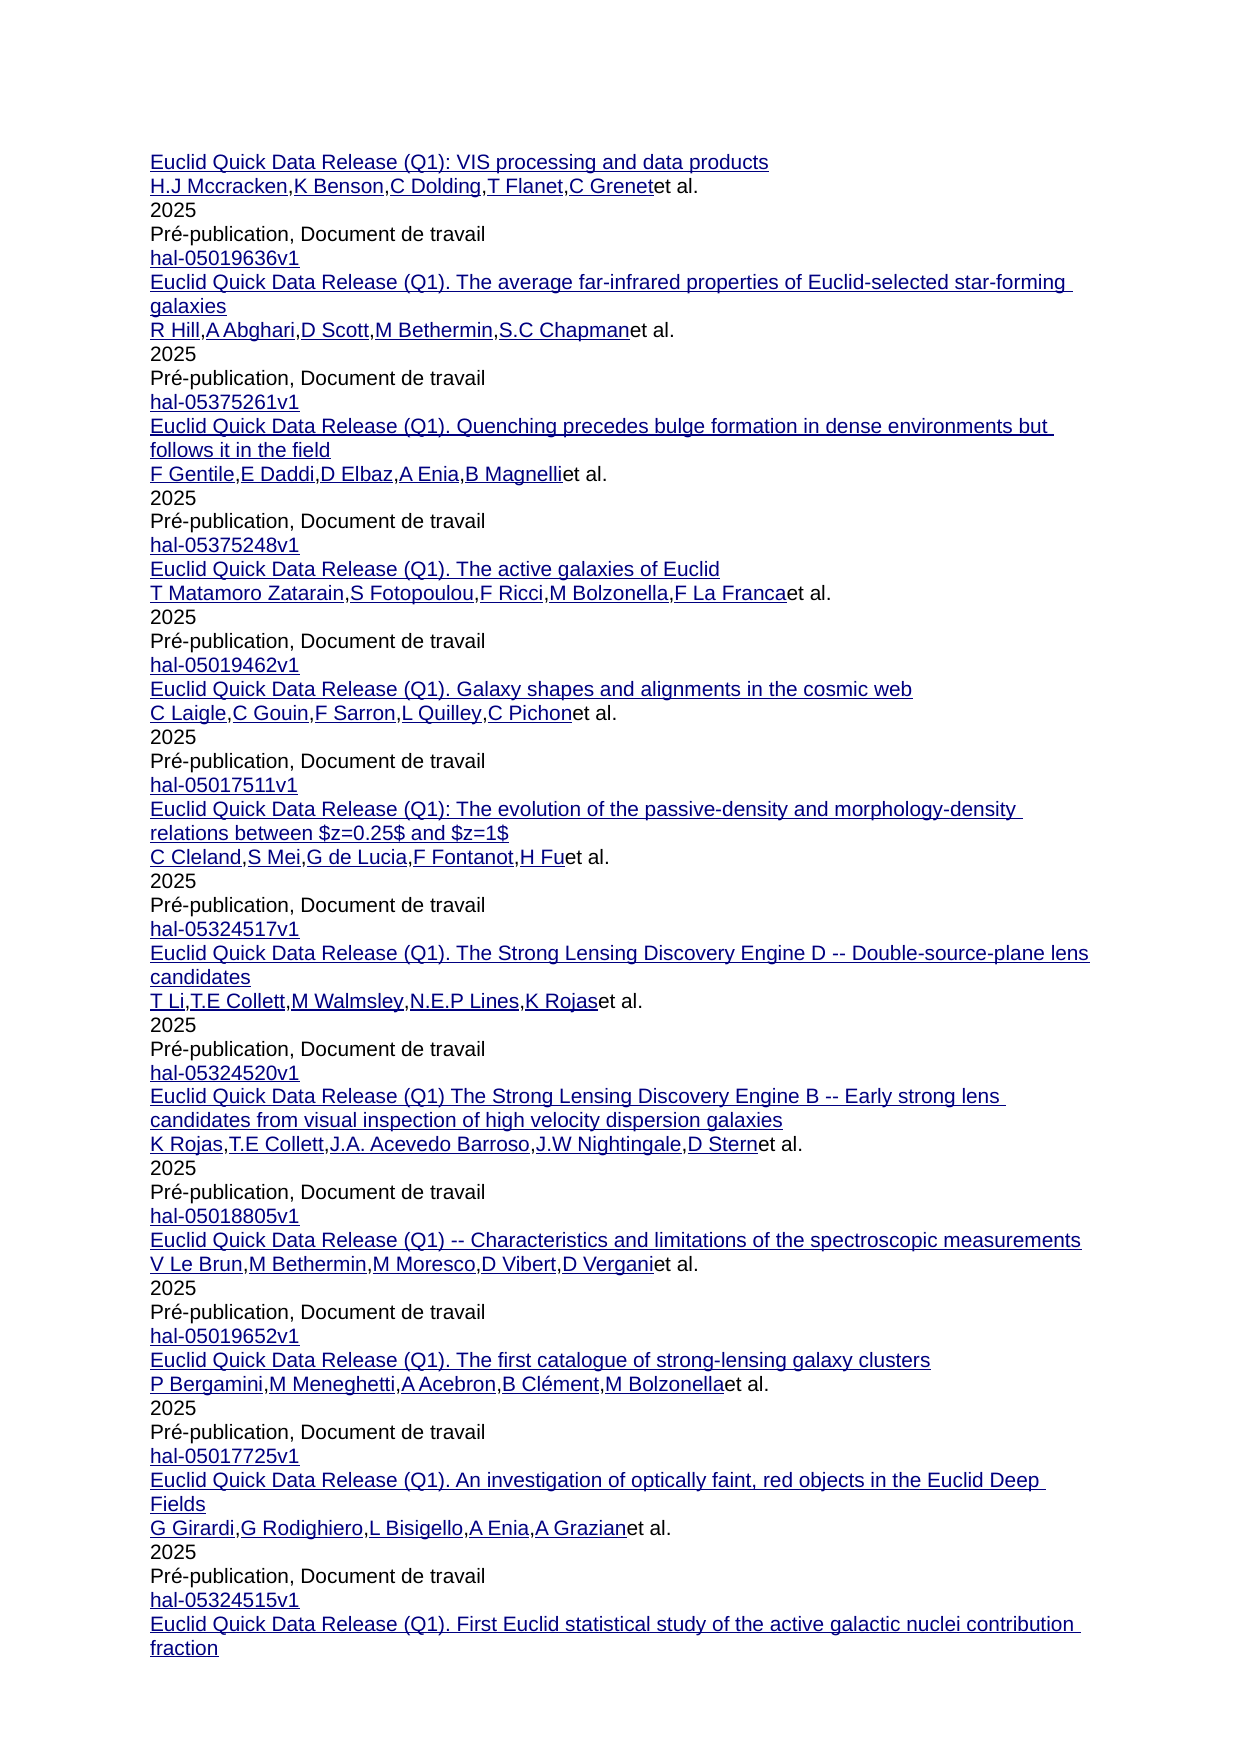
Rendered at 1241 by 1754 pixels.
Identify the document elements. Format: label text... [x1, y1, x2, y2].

table_cell Euclid Quick Data Release (Q1). The first catalogue of strong-lensing galaxy clusters P Bergamini,M Meneghetti,A Acebron,B Clément,M Bolzonellaet al. 2025 Pré-publication, Document de travail hal-05017725v1 [150, 1348, 1090, 1468]
table_cell Euclid Quick Data Release (Q1) -- Characteristics and limitations of the spectroscopic measurements V Le Brun,M Bethermin,M Moresco,D Vibert,D Verganiet al. 2025 Pré-publication, Document de travail hal-05019652v1 [150, 1228, 1090, 1348]
table_cell Euclid Quick Data Release (Q1). First Euclid statistical study of the active galactic nuclei contribution fraction [150, 1611, 1090, 1659]
table_cell Euclid Quick Data Release (Q1). The Strong Lensing Discovery Engine D -- Double-source-plane lens [150, 941, 1090, 962]
table_cell Euclid Quick Data Release (Q1): VIS processing and data products H.J Mccracken,K Benson,C Dolding,T Flanet,C Grenetet al. 2025 Pré-publication, Document de travail hal-05019636v1 [150, 150, 1090, 270]
table_cell Euclid Quick Data Release (Q1). Quenching precedes bulge formation in dense environments but follows it in the field F Gentile,E Daddi,D Elbaz,A Enia,B Magnelliet al. 2025 Pré-publication, Document de travail hal-05375248v1 [150, 414, 1090, 557]
table_cell candidates T Li,T.E Collett,M Walmsley,N.E.P Lines,K Rojaset al. 2025 Pré-publication, Document de travail hal-05324520v1 [150, 963, 1090, 1084]
table_cell Euclid Quick Data Release (Q1): The evolution of the passive-density and morphology-density relations between $z=0.25$ and $z=1$ C Cleland,S Mei,G de Lucia,F Fontanot,H Fuet al. 2025 Pré-publication, Document de travail hal-05324517v1 [150, 797, 1090, 941]
table_cell Euclid Quick Data Release (Q1). The active galaxies of Euclid T Matamoro Zatarain,S Fotopoulou,F Ricci,M Bolzonella,F La Francaet al. 2025 Pré-publication, Document de travail hal-05019462v1 [150, 557, 1090, 677]
table_cell Euclid Quick Data Release (Q1). Galaxy shapes and alignments in the cosmic web C Laigle,C Gouin,F Sarron,L Quilley,C Pichonet al. 2025 Pré-publication, Document de travail hal-05017511v1 [150, 677, 1090, 797]
table_cell Euclid Quick Data Release (Q1). An investigation of optically faint, red objects in the Euclid Deep Fields G Girardi,G Rodighiero,L Bisigello,A Enia,A Grazianet al. 2025 Pré-publication, Document de travail hal-05324515v1 [150, 1468, 1090, 1611]
table_cell Euclid Quick Data Release (Q1) The Strong Lensing Discovery Engine B -- Early strong lens candidates from visual inspection of high velocity dispersion galaxies K Rojas,T.E Collett,J.A. Acevedo Barroso,J.W Nightingale,D Sternet al. 2025 Pré-publication, Document de travail hal-05018805v1 [150, 1084, 1090, 1228]
table_cell Euclid Quick Data Release (Q1). The average far-infrared properties of Euclid-selected star-forming galaxies R Hill,A Abghari,D Scott,M Bethermin,S.C Chapmanet al. 2025 Pré-publication, Document de travail hal-05375261v1 [150, 270, 1090, 413]
